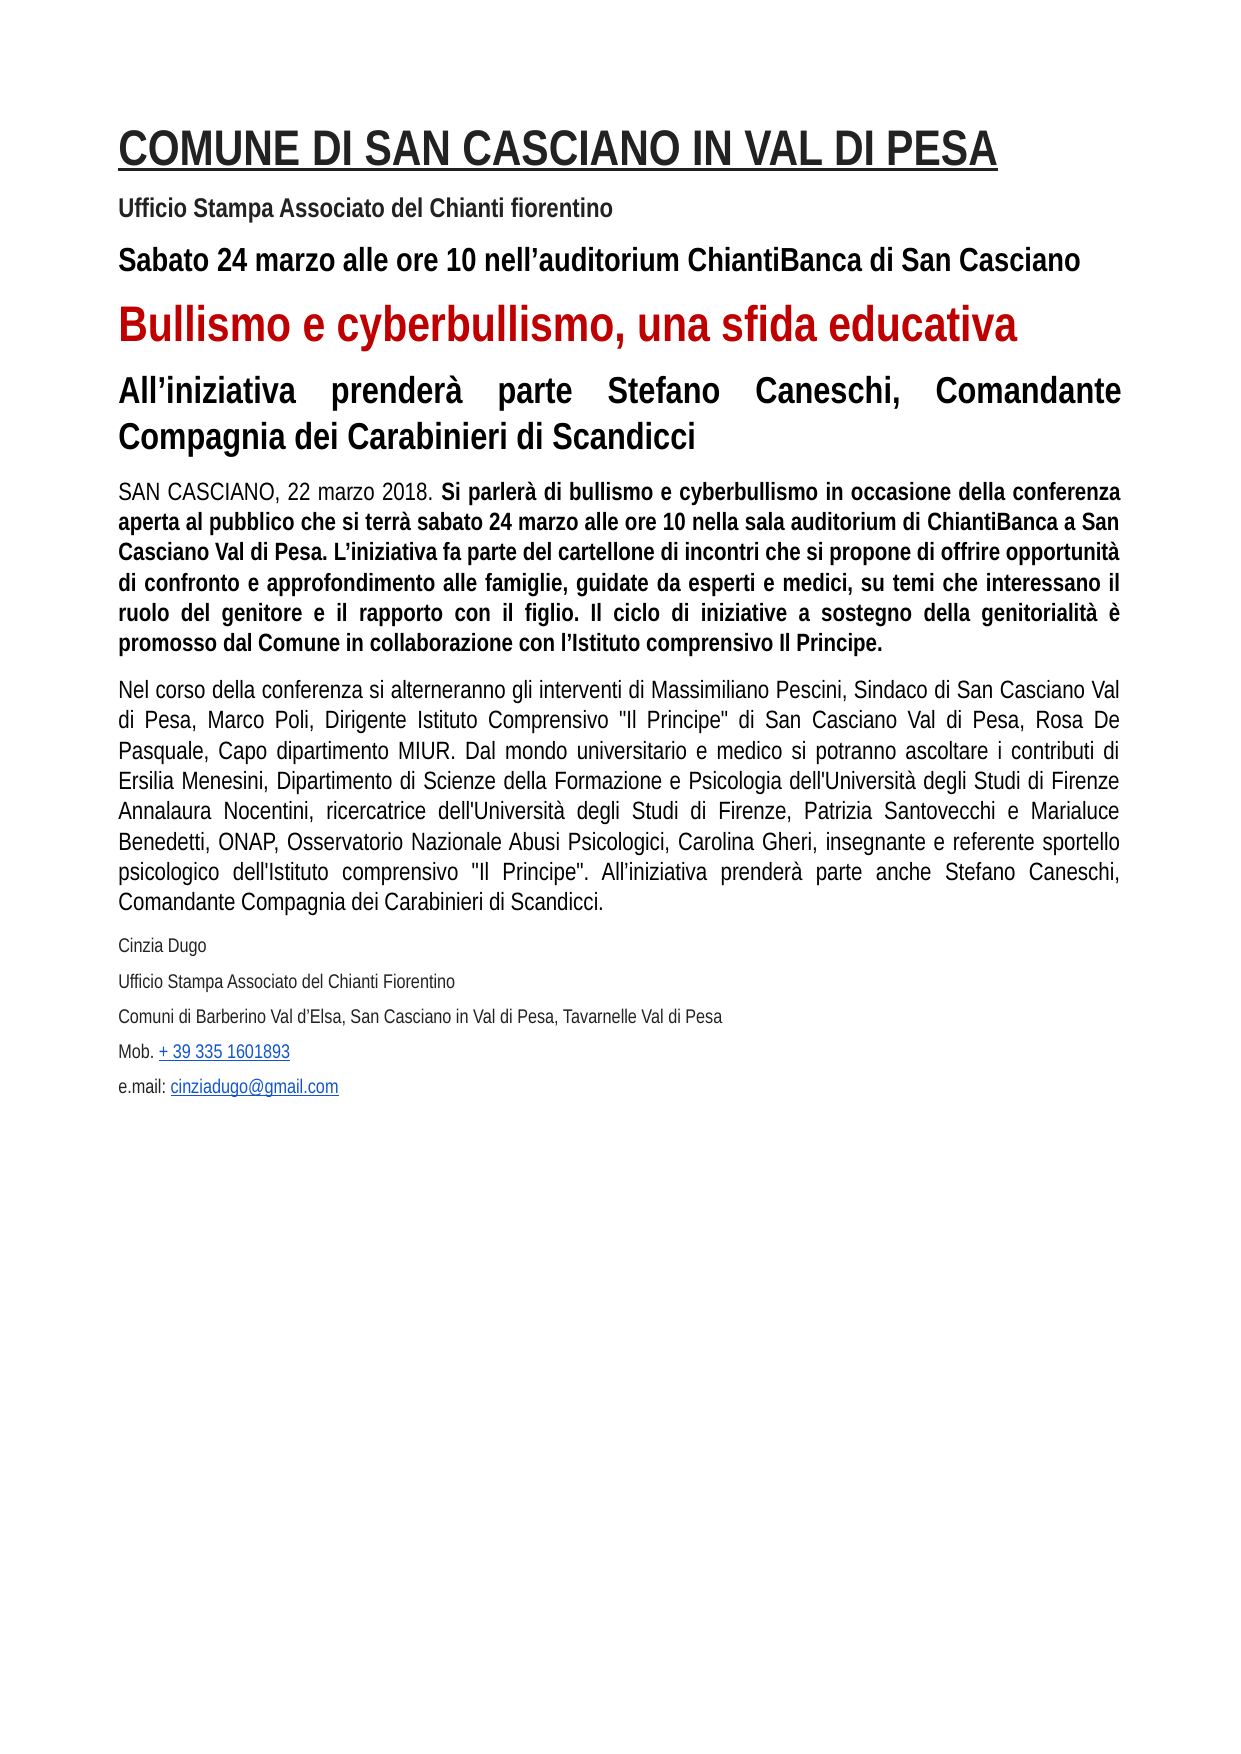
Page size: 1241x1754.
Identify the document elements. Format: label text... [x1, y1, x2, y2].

text All’iniziativa prenderà parte Stefano Caneschi, Comandante Compagnia dei Carabinieri di Scandicci [118, 369, 1122, 457]
text Nel corso della conferenza si alterneranno gli interventi di Massimiliano Pescini, Sindaco di San Casciano Val di Pesa, Marco Poli, Dirigente Istituto Comprensivo "Il Principe" di San Casciano Val di Pesa, Rosa De Pasquale, Capo dipartimento MIUR. Dal mondo universitario e medico si potranno ascoltare i contributi di Ersilia Menesini, Dipartimento di Scienze della Formazione e Psicologia dell'Università degli Studi di Firenze Annalaura Nocentini, ricercatrice dell'Università degli Studi di Firenze, Patrizia Santovecchi e Marialuce Benedetti, ONAP, Osservatorio Nazionale Abusi Psicologici, Carolina Gheri, insegnante e referente sportello psicologico dell'Istituto comprensivo "Il Principe". All’iniziativa prenderà parte anche Stefano Caneschi, Comandante Compagnia dei Carabinieri di Scandicci. [118, 675, 1122, 916]
text e.mail: cinziadugo@gmail.com [118, 1075, 1122, 1098]
text Ufficio Stampa Associato del Chianti fiorentino [118, 192, 1122, 223]
text Sabato 24 marzo alle ore 10 nell’auditorium ChiantiBanca di San Casciano [118, 240, 1122, 278]
text SAN CASCIANO, 22 marzo 2018. Si parlerà di bullismo e cyberbullismo in occasione della conferenza aperta al pubblico che si terrà sabato 24 marzo alle ore 10 nella sala auditorium di ChiantiBanca a San Casciano Val di Pesa. L’iniziativa fa parte del cartellone di incontri che si propone di offrire opportunità di confronto e approfondimento alle famiglie, guidate da esperti e medici, su temi che interessano il ruolo del genitore e il rapporto con il figlio. Il ciclo di iniziative a sostegno della genitorialità è promosso dal Comune in collaborazione con l’Istituto comprensivo Il Principe. [118, 477, 1122, 657]
text COMUNE DI SAN CASCIANO IN VAL DI PESA [118, 118, 1122, 176]
text Bullismo e cyberbullismo, una sfida educativa [118, 295, 1122, 352]
text Ufficio Stampa Associato del Chianti Fiorentino [118, 969, 1122, 992]
text Comuni di Barberino Val d’Elsa, San Casciano in Val di Pesa, Tavarnelle Val di Pesa [118, 1005, 1122, 1027]
text Mob. + 39 335 1601893 [118, 1040, 1122, 1063]
text Cinzia Dugo [118, 934, 1122, 957]
